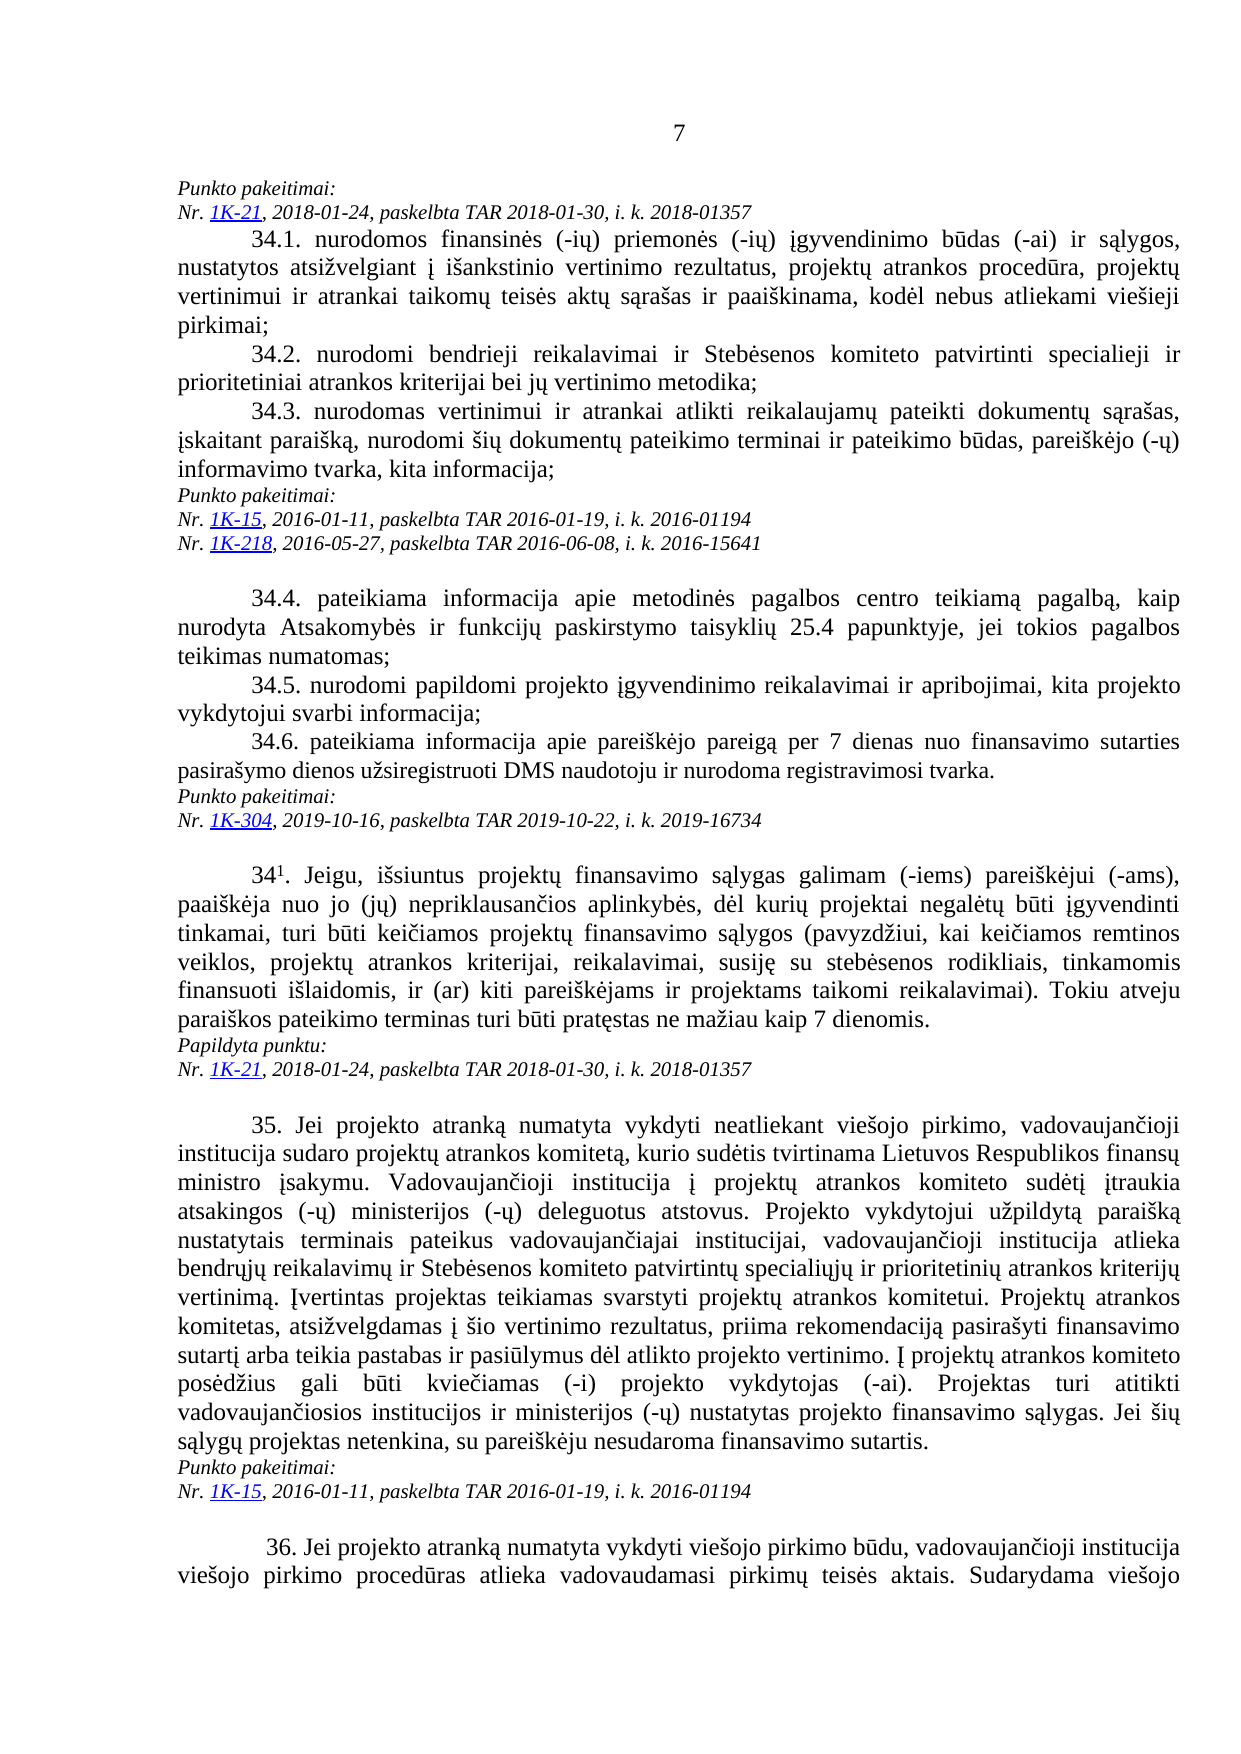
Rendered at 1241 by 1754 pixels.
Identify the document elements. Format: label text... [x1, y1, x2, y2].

text Nr. 1K-21, 2018-01-24, paskelbta TAR 2018-01-30, i. k. 2018-01357 [177, 1057, 1181, 1081]
text 36. Jei projekto atranką numatyta vykdyti viešojo pirkimo būdu, vadovaujančioji institucija viešojo pirkimo procedūras atlieka vadovaudamasi pirkimų teisės aktais. Sudarydama viešojo [177, 1532, 1181, 1589]
text 34.3. nurodomas vertinimui ir atrankai atlikti reikalaujamų pateikti dokumentų sąrašas, įskaitant paraišką, nurodomi šių dokumentų pateikimo terminai ir pateikimo būdas, pareiškėjo (-ų) informavimo tvarka, kita informacija; [177, 396, 1181, 482]
text 34.1. nurodomos finansinės (-ių) priemonės (-ių) įgyvendinimo būdas (-ai) ir sąlygos, nustatytos atsižvelgiant į išankstinio vertinimo rezultatus, projektų atrankos procedūra, projektų vertinimui ir atrankai taikomų teisės aktų sąrašas ir paaiškinama, kodėl nebus atliekami viešieji pirkimai; [177, 224, 1181, 339]
text Punkto pakeitimai: [177, 1455, 1181, 1479]
text 35. Jei projekto atranką numatyta vykdyti neatliekant viešojo pirkimo, vadovaujančioji institucija sudaro projektų atrankos komitetą, kurio sudėtis tvirtinama Lietuvos Respublikos finansų ministro įsakymu. Vadovaujančioji institucija į projektų atrankos komiteto sudėtį įtraukia atsakingos (-ų) ministerijos (-ų) deleguotus atstovus. Projekto vykdytojui užpildytą paraišką nustatytais terminais pateikus vadovaujančiajai institucijai, vadovaujančioji institucija atlieka bendrųjų reikalavimų ir Stebėsenos komiteto patvirtintų specialiųjų ir prioritetinių atrankos kriterijų vertinimą. Įvertintas projektas teikiamas svarstyti projektų atrankos komitetui. Projektų atrankos komitetas, atsižvelgdamas į šio vertinimo rezultatus, priima rekomendaciją pasirašyti finansavimo sutartį arba teikia pastabas ir pasiūlymus dėl atlikto projekto vertinimo. Į projektų atrankos komiteto posėdžius gali būti kviečiamas (-i) projekto vykdytojas (-ai). Projektas turi atitikti vadovaujančiosios institucijos ir ministerijos (-ų) nustatytas projekto finansavimo sąlygas. Jei šių sąlygų projektas netenkina, su pareiškėju nesudaroma finansavimo sutartis. [177, 1110, 1181, 1455]
text Nr. 1K-15, 2016-01-11, paskelbta TAR 2016-01-19, i. k. 2016-01194 [177, 1479, 1181, 1503]
text 34.6. pateikiama informacija apie pareiškėjo pareigą per 7 dienas nuo finansavimo sutarties pasirašymo dienos užsiregistruoti DMS naudotoju ir nurodoma registravimosi tvarka. [177, 727, 1181, 783]
text 341. Jeigu, išsiuntus projektų finansavimo sąlygas galimam (-iems) pareiškėjui (-ams), paaiškėja nuo jo (jų) nepriklausančios aplinkybės, dėl kurių projektai negalėtų būti įgyvendinti tinkamai, turi būti keičiamos projektų finansavimo sąlygos (pavyzdžiui, kai keičiamos remtinos veiklos, projektų atrankos kriterijai, reikalavimai, susiję su stebėsenos rodikliais, tinkamomis finansuoti išlaidomis, ir (ar) kiti pareiškėjams ir projektams taikomi reikalavimai). Tokiu atveju paraiškos pateikimo terminas turi būti pratęstas ne mažiau kaip 7 dienomis. [177, 860, 1181, 1033]
text Punkto pakeitimai: [177, 783, 1181, 808]
text Punkto pakeitimai: [177, 482, 1181, 507]
text 34.2. nurodomi bendrieji reikalavimai ir Stebėsenos komiteto patvirtinti specialieji ir prioritetiniai atrankos kriterijai bei jų vertinimo metodika; [177, 339, 1181, 396]
text Nr. 1K-218, 2016-05-27, paskelbta TAR 2016-06-08, i. k. 2016-15641 [177, 531, 1181, 555]
text 34.4. pateikiama informacija apie metodinės pagalbos centro teikiamą pagalbą, kaip nurodyta Atsakomybės ir funkcijų paskirstymo taisyklių 25.4 papunktyje, jei tokios pagalbos teikimas numatomas; [177, 583, 1181, 670]
text 34.5. nurodomi papildomi projekto įgyvendinimo reikalavimai ir apribojimai, kita projekto vykdytojui svarbi informacija; [177, 670, 1181, 727]
text Punkto pakeitimai: [177, 176, 1181, 200]
text Papildyta punktu: [177, 1033, 1181, 1057]
text Nr. 1K-304, 2019-10-16, paskelbta TAR 2019-10-22, i. k. 2019-16734 [177, 808, 1181, 832]
text Nr. 1K-15, 2016-01-11, paskelbta TAR 2016-01-19, i. k. 2016-01194 [177, 507, 1181, 531]
text Nr. 1K-21, 2018-01-24, paskelbta TAR 2018-01-30, i. k. 2018-01357 [177, 200, 1181, 224]
